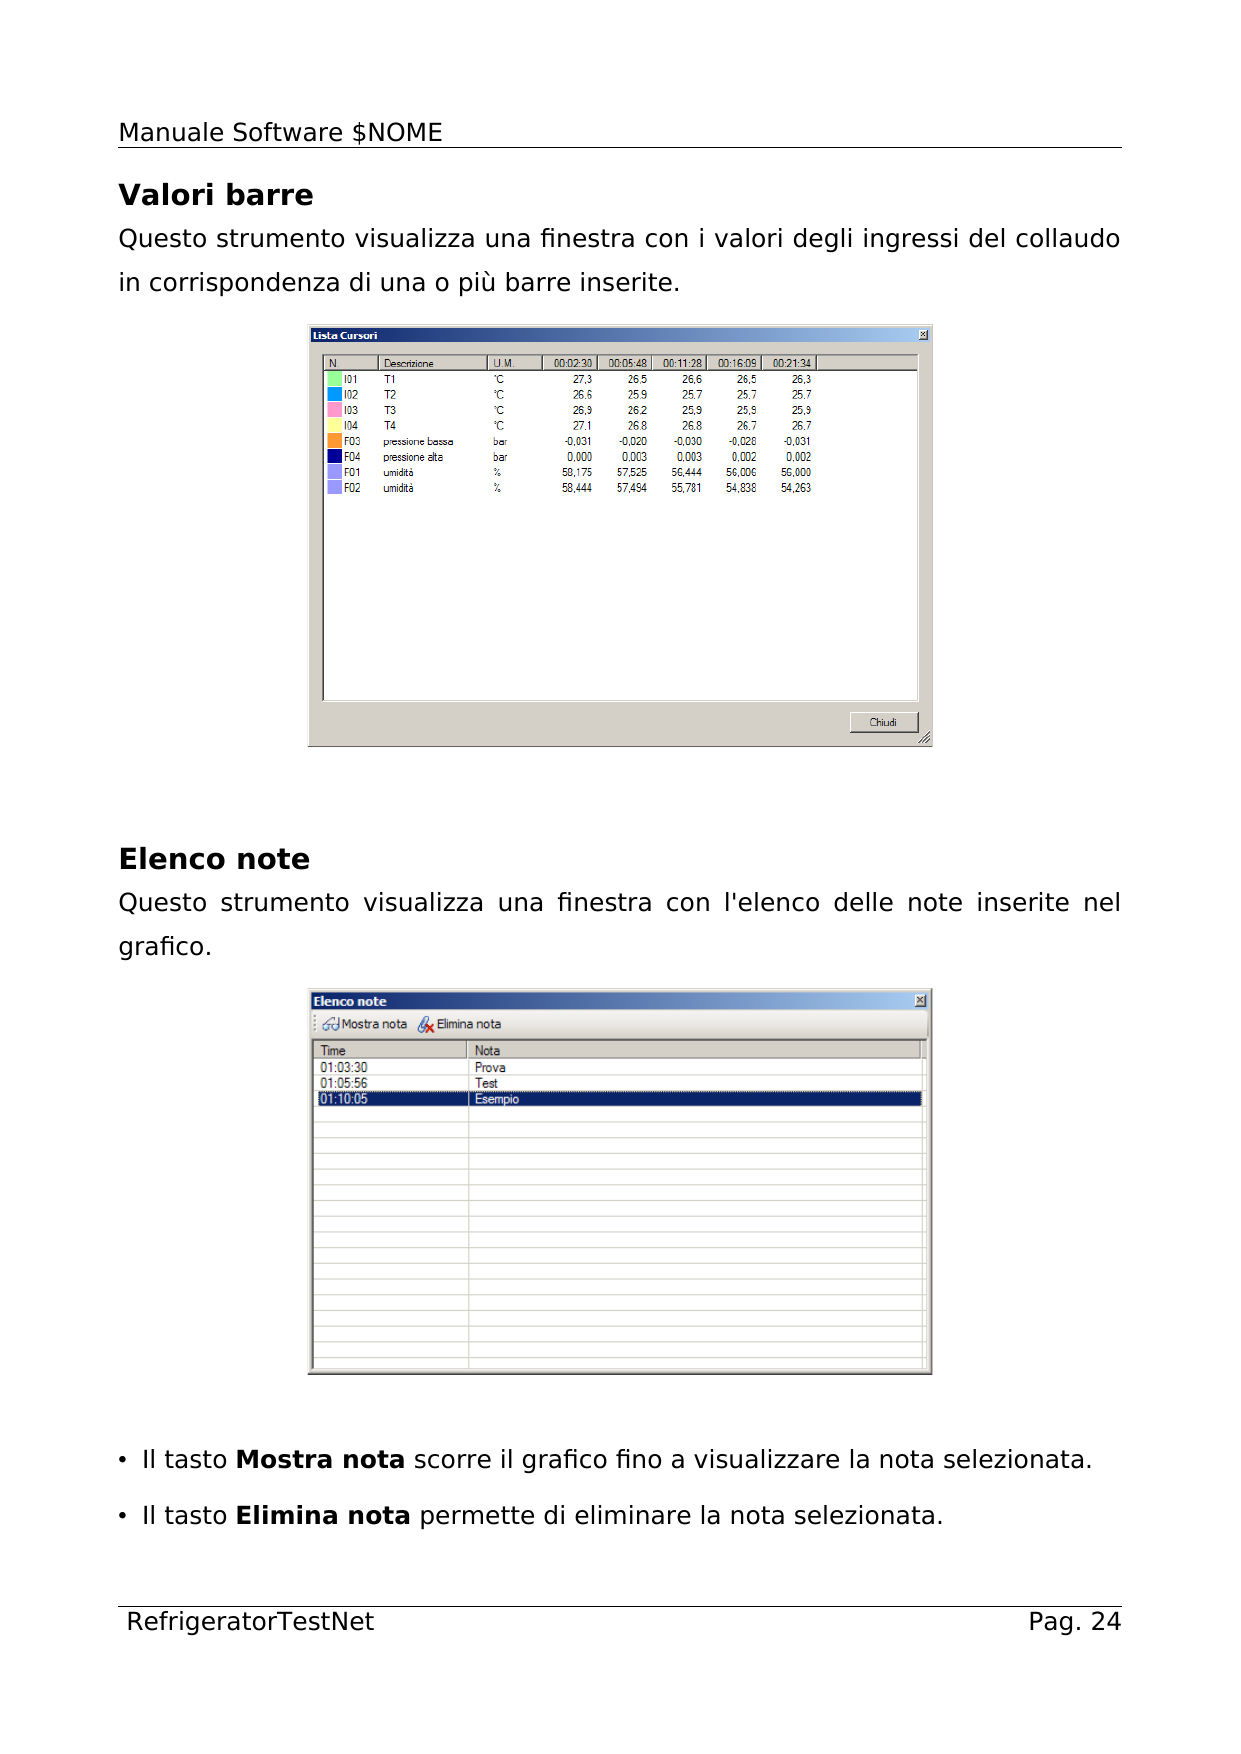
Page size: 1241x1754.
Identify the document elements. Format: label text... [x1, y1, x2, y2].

picture [307, 324, 933, 747]
subtitle Elenco note [118, 842, 1122, 876]
text Questo strumento visualizza una finestra con i valori degli ingressi del collaudo in corrispondenza di una o più barre inserite. [118, 224, 1122, 297]
subtitle Valori barre [118, 178, 1122, 212]
picture [307, 988, 933, 1375]
list Il tasto Elimina nota permette di eliminare la nota selezionata. [118, 1501, 1122, 1531]
list Il tasto Mostra nota scorre il grafico fino a visualizzare la nota selezionata. [118, 1445, 1122, 1474]
text Questo strumento visualizza una finestra con l'elenco delle note inserite nel grafico. [118, 888, 1122, 961]
